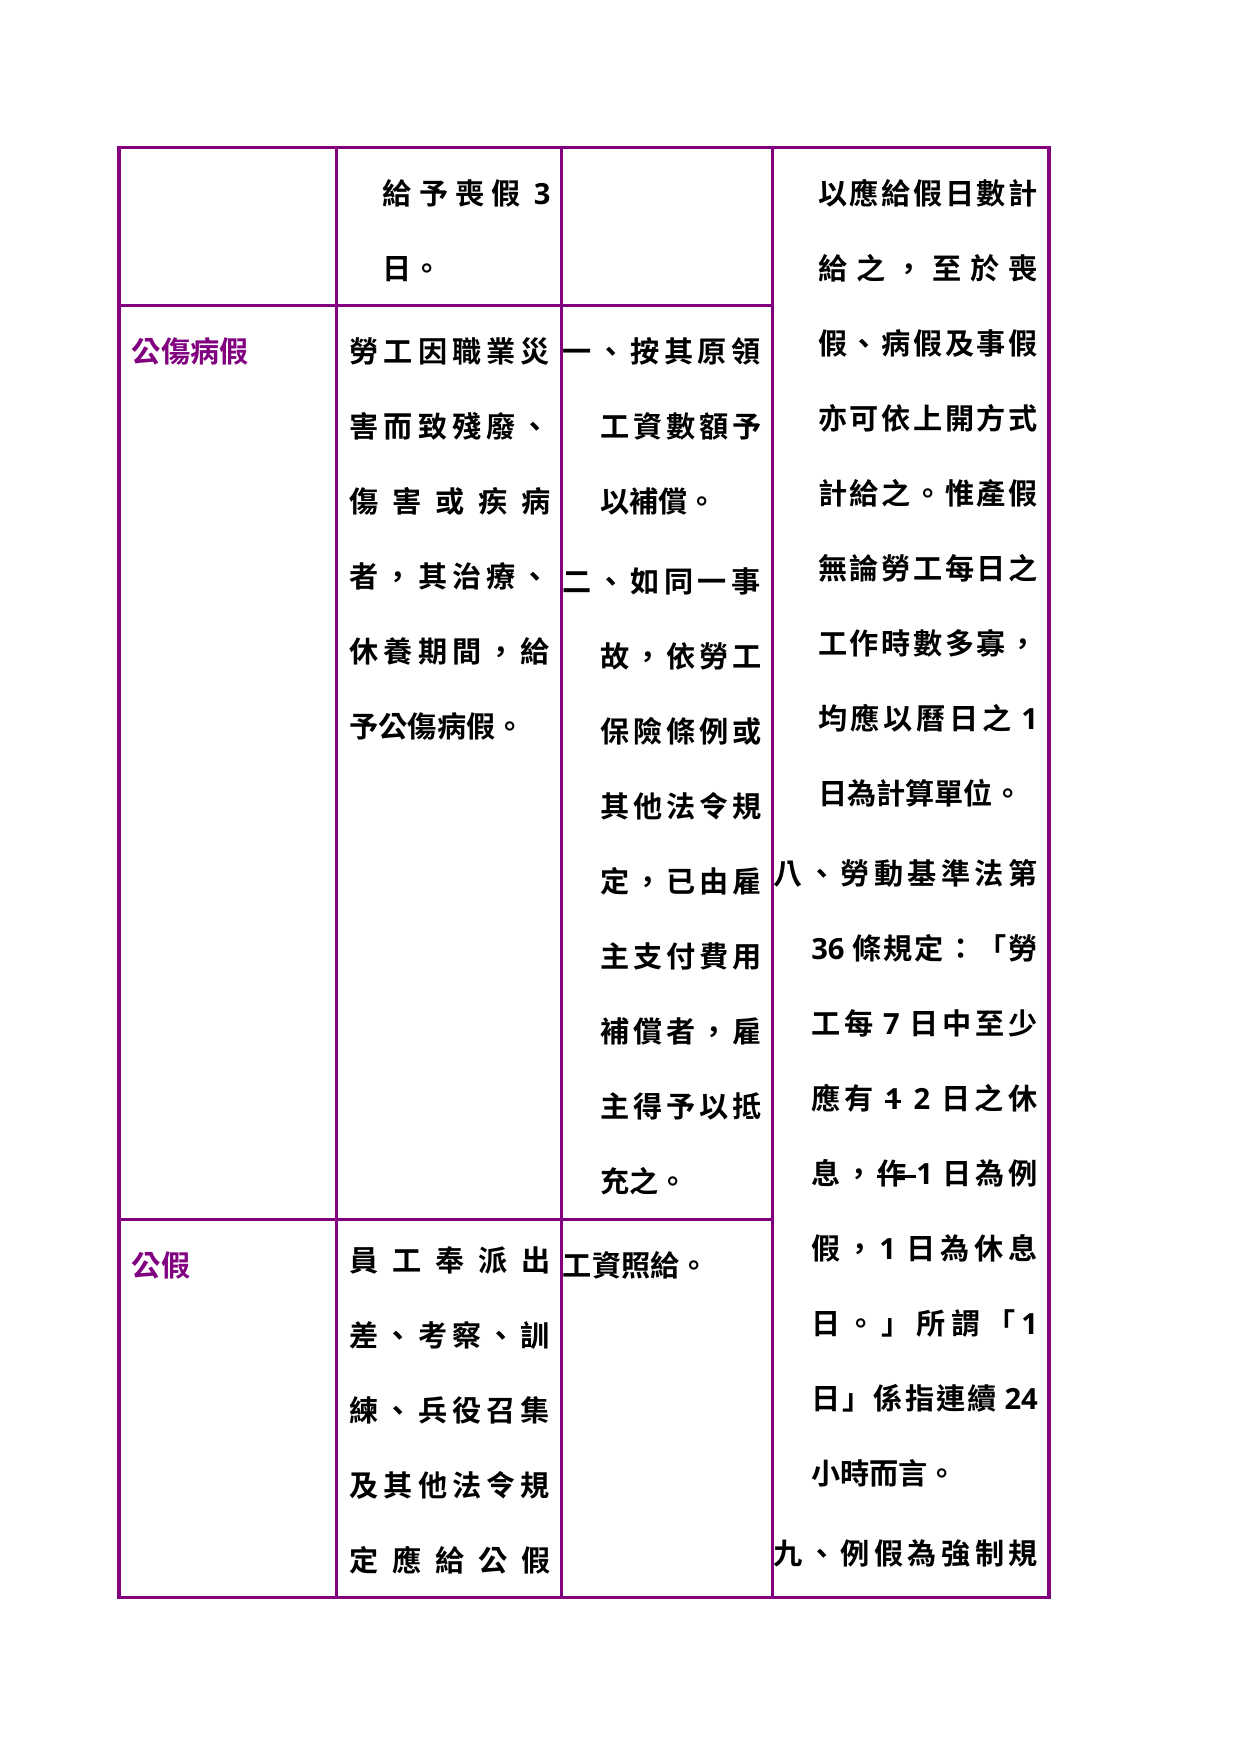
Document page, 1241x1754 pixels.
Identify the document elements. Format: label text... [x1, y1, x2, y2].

table_cell 公傷病假 [121, 307, 335, 1218]
table_cell [121, 149, 335, 304]
table_cell 一、按其原領工資數額予以補償。 二、如同一事故，依勞工保險條例或其他法令規定，已由雇主支付費用補償者，雇主得予以抵充之。 [563, 307, 771, 1218]
table_cell 給予喪假3日。 [338, 149, 560, 304]
table_cell [563, 149, 771, 304]
table_cell 公假 [121, 1221, 335, 1596]
table_cell 以應給假日數計給之，至於喪假、病假及事假亦可依上開方式計給之。惟產假無論勞工每日之工作時數多寡，均應以曆日之1日為計算單位。 八、勞動基準法第36條規定：「勞工每7日中至少應有1 2日之休息，作1日為例假，1日為休息日。」所謂「1日」係指連續24小時而言。 九、例假為強制規 [774, 149, 1047, 1596]
table_cell 員工奉派出差、考察、訓練、兵役召集及其他法令規定應給公假 [338, 1221, 560, 1596]
table_cell 工資照給。 [563, 1221, 771, 1596]
table_cell 勞工因職業災害而致殘廢、傷害或疾病者，其治療、休養期間，給予公傷病假。 [338, 307, 560, 1218]
